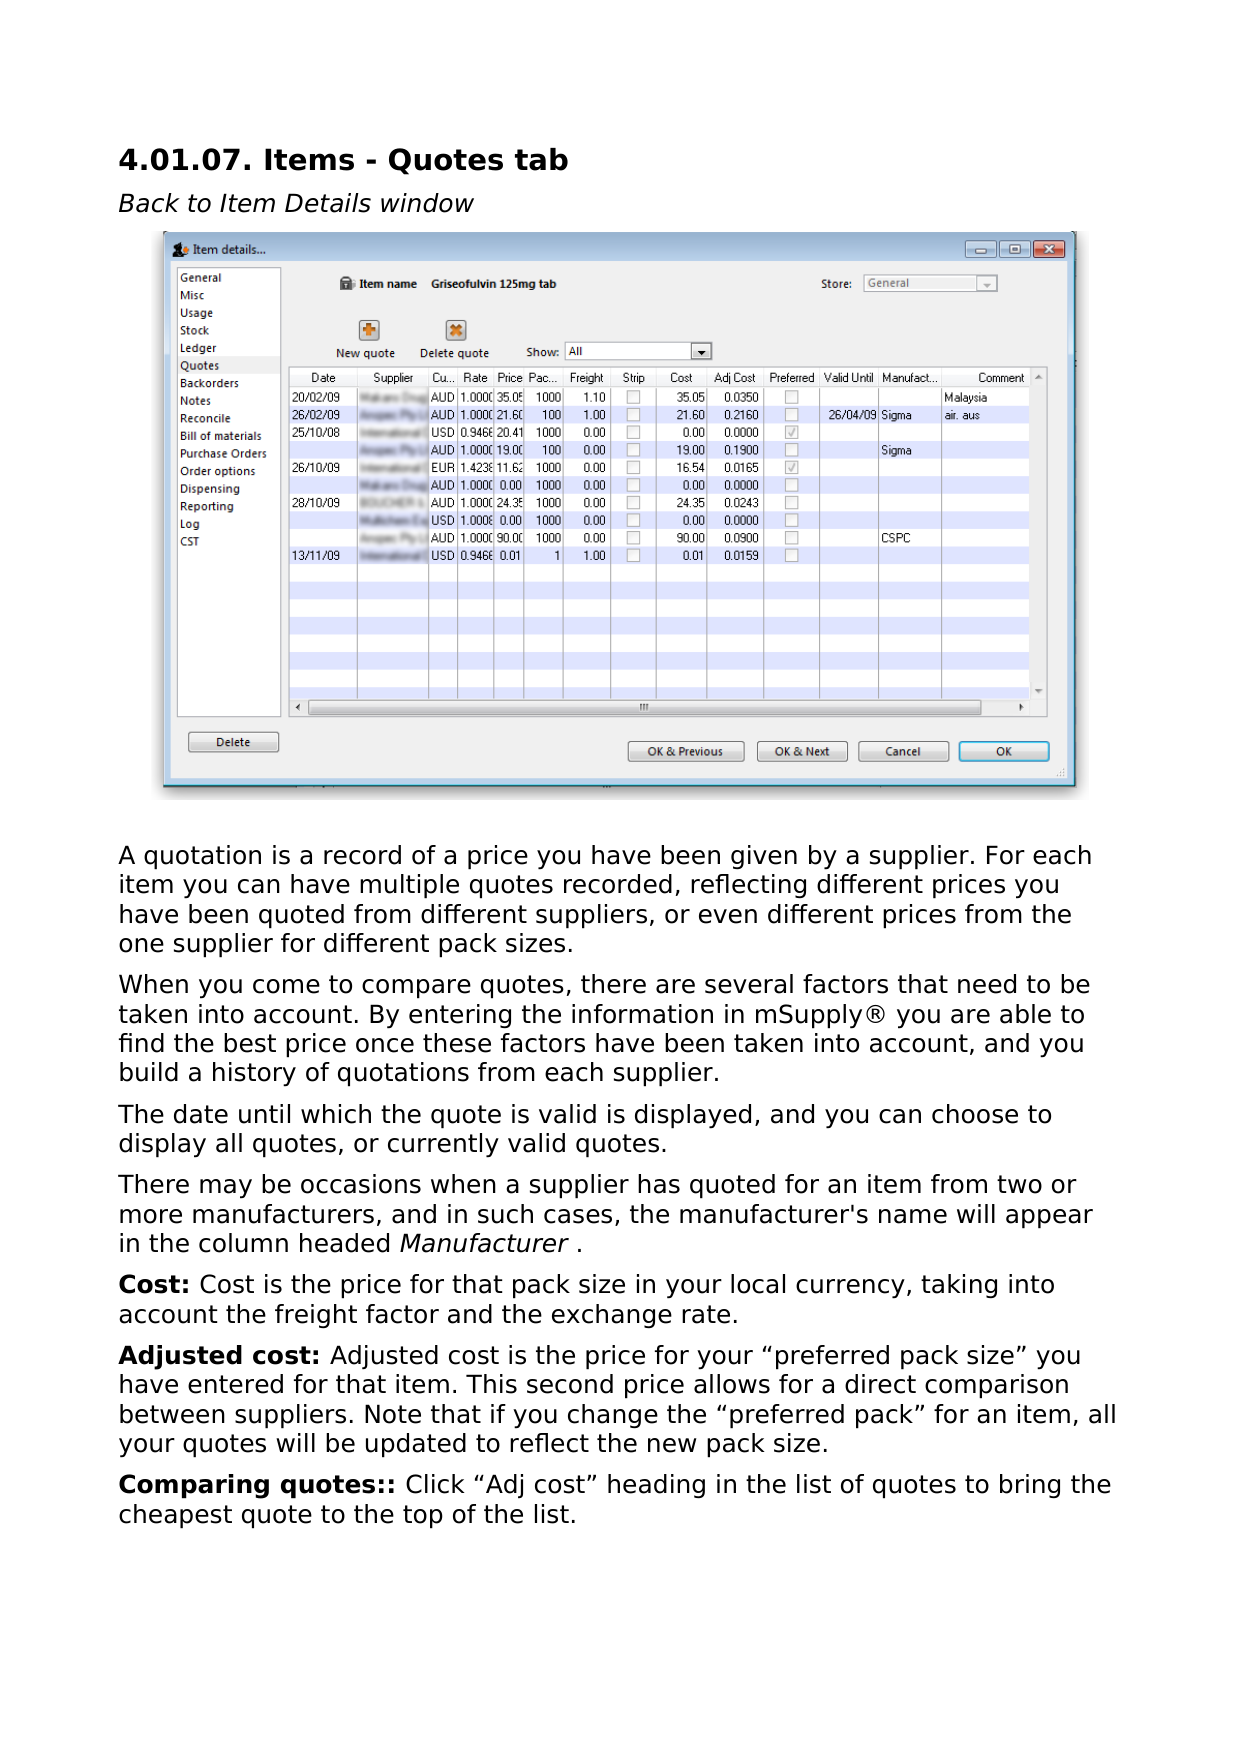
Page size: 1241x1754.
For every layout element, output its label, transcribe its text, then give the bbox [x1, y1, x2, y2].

text Adjusted cost: Adjusted cost is the price for your “preferred pack size” you have entered for that item. This second price allows for a direct comparison between suppliers. Note that if you change the “preferred pack” for an item, all your quotes will be updated to reflect the new pack size. [118, 1341, 1122, 1458]
picture [151, 231, 1089, 800]
text When you come to compare quotes, there are several factors that need to be taken into account. By entering the information in mSupply® you are able to find the best price once these factors have been taken into account, and you build a history of quotations from each supplier. [118, 971, 1122, 1087]
text The date until which the quote is valid is displayed, and you can choose to display all quotes, or currently valid quotes. [118, 1100, 1122, 1158]
text A quotation is a record of a price you have been given by a supplier. For each item you can have multiple quotes recorded, reflecting different prices you have been quoted from different suppliers, or even different prices from the one supplier for different pack sizes. [118, 841, 1122, 958]
text Comparing quotes:: Click “Adj cost” heading in the list of quotes to bring the cheapest quote to the top of the list. [118, 1471, 1122, 1529]
text There may be occasions when a supplier has quoted for an item from two or more manufacturers, and in such cases, the manufacturer's name will appear in the column headed Manufacturer . [118, 1171, 1122, 1258]
text Cost: Cost is the price for that pack size in your local currency, taking into account the freight factor and the exchange rate. [118, 1271, 1122, 1329]
subtitle 4.01.07. Items - Quotes tab [118, 143, 1122, 177]
text Back to Item Details window [118, 189, 1122, 219]
